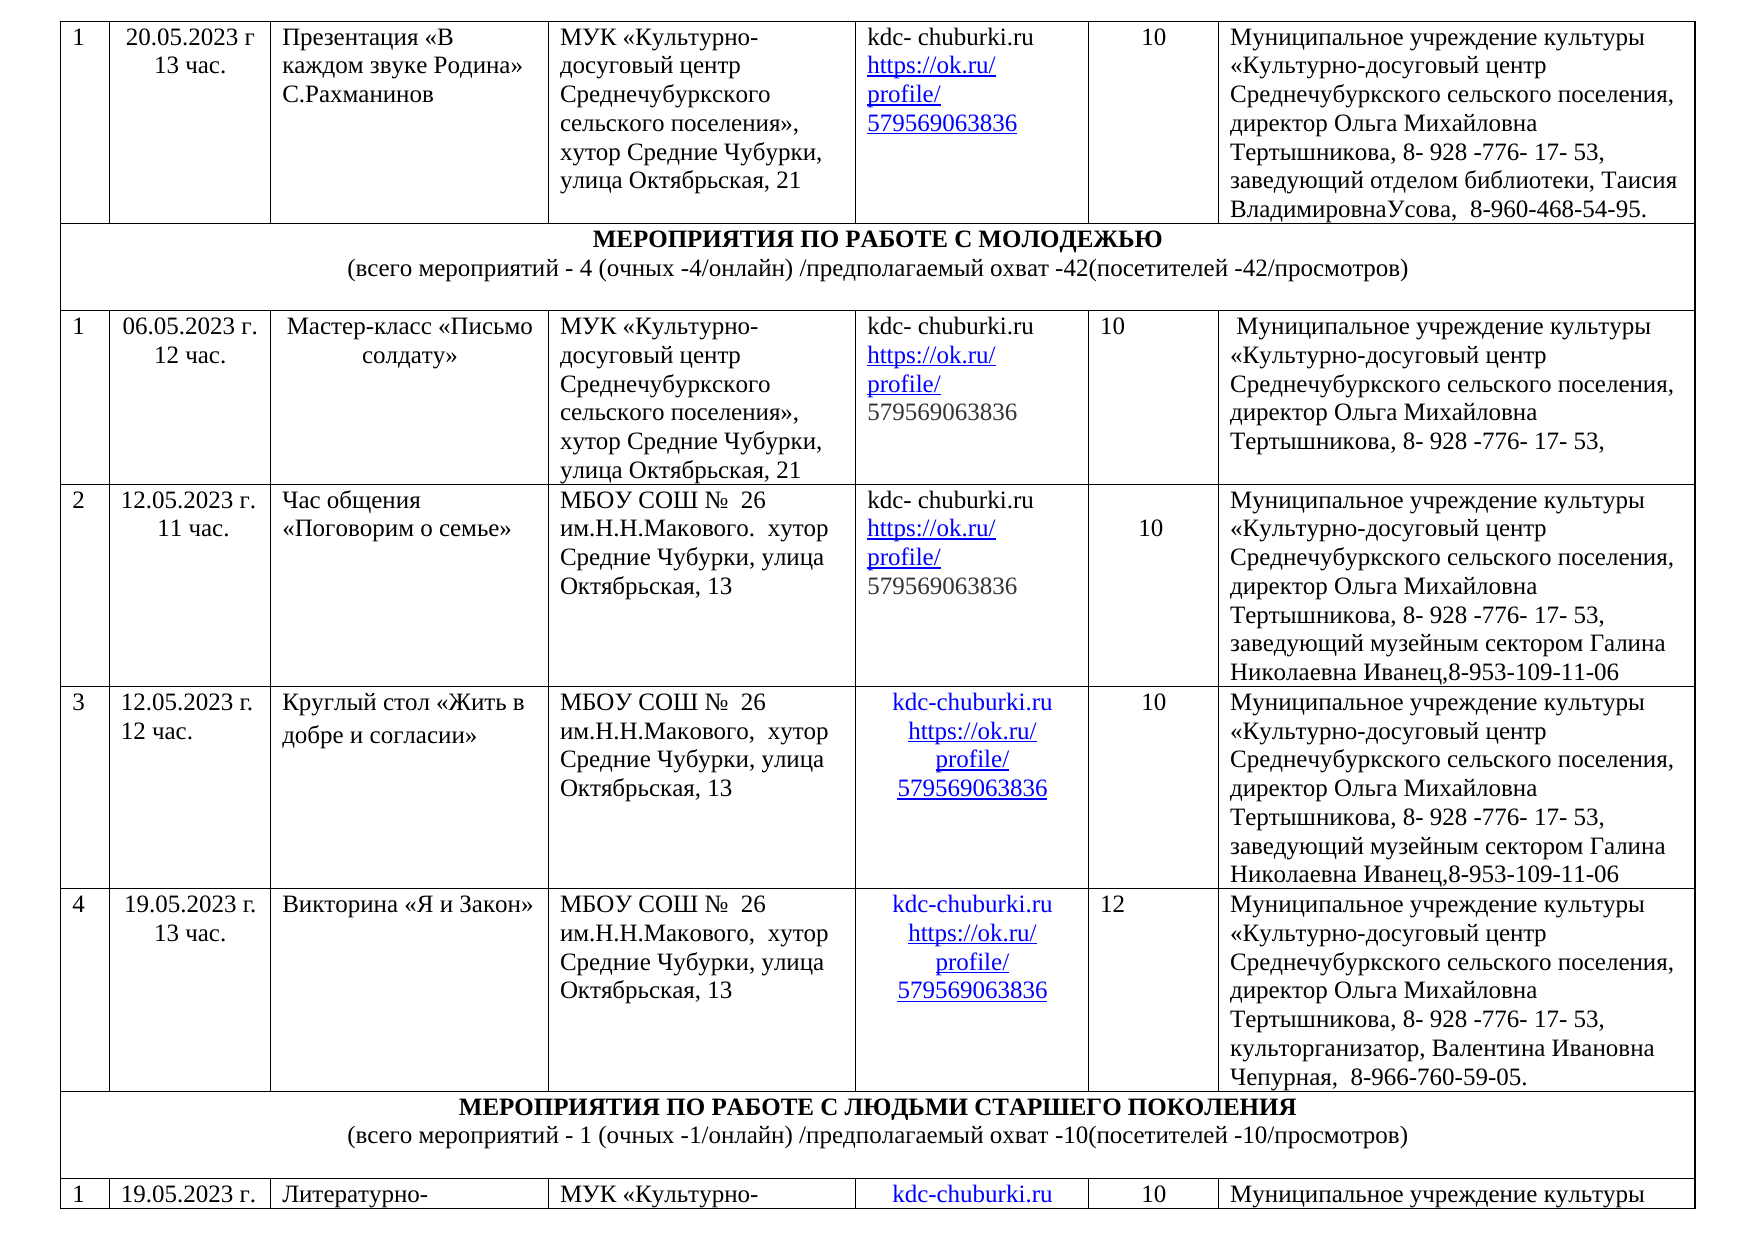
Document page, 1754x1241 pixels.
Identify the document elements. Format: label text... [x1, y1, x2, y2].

table_cell 19.05.2023 г. [110, 1179, 270, 1208]
table_cell 10 [1089, 1179, 1218, 1208]
table_cell Муниципальное учреждение культуры [1219, 1179, 1694, 1208]
table_cell kdc- chuburki.ru https://ok.ru/profile/579569063836 [856, 311, 1088, 484]
table_cell Литературно- [271, 1179, 548, 1208]
table_cell Муниципальное учреждение культуры «Культурно-досуговый центр Среднечубуркского сельского поселения, директор Ольга Михайловна Тертышникова, 8- 928 -776- 17- 53, заведующий музейным сектором Галина Николаевна Иванец,8-953-109-11-06 [1219, 687, 1694, 888]
table_cell 10 [1089, 311, 1218, 484]
table_cell 1 [61, 1179, 109, 1208]
table_cell МБОУ СОШ № 26 им.Н.Н.Макового, хутор Средние Чубурки, улица Октябрьская, 13 [549, 889, 855, 1091]
table_cell Муниципальное учреждение культуры «Культурно-досуговый центр Среднечубуркского сельского поселения, директор Ольга Михайловна Тертышникова, 8- 928 -776- 17- 53, культорганизатор, Валентина Ивановна Чепурная, 8-966-760-59-05. [1219, 889, 1694, 1091]
table_cell Викторина «Я и Закон» [271, 889, 548, 1091]
table_cell Муниципальное учреждение культуры «Культурно-досуговый центр Среднечубуркского сельского поселения, директор Ольга Михайловна Тертышникова, 8- 928 -776- 17- 53, заведующий отделом библиотеки, Таисия ВладимировнаУсова, 8-960-468-54-95. [1219, 22, 1694, 223]
table_cell 19.05.2023 г. 13 час. [110, 889, 270, 1091]
table_cell МБОУ СОШ № 26 им.Н.Н.Макового, хутор Средние Чубурки, улица Октябрьская, 13 [549, 687, 855, 888]
table_cell 10 [1089, 22, 1218, 223]
table_cell 06.05.2023 г. 12 час. [110, 311, 270, 484]
table_cell 1 [61, 311, 109, 484]
table_cell МЕРОПРИЯТИЯ ПО РАБОТЕ С ЛЮДЬМИ СТАРШЕГО ПОКОЛЕНИЯ (всего мероприятий - 1 (очных -1/онлайн) /предполагаемый охват -10(посетителей -10/просмотров) [61, 1092, 1694, 1178]
table_cell МЕРОПРИЯТИЯ ПО РАБОТЕ С МОЛОДЕЖЬЮ (всего мероприятий - 4 (очных -4/онлайн) /предполагаемый охват -42(посетителей -42/просмотров) [61, 224, 1694, 310]
table_cell 1 [61, 22, 109, 223]
table_cell kdc-chuburki.ru https://ok.ru/profile/579569063836 [856, 889, 1088, 1091]
table_cell Час общения «Поговорим о семье» [271, 485, 548, 686]
table_cell МУК «Культурно- [549, 1179, 855, 1208]
table_cell МБОУ СОШ № 26 им.Н.Н.Макового. хутор Средние Чубурки, улица Октябрьская, 13 [549, 485, 855, 686]
table_cell Круглый стол «Жить в добре и согласии» [271, 687, 548, 888]
table_cell 12.05.2023 г. 11 час. [110, 485, 270, 686]
table_cell 4 [61, 889, 109, 1091]
table_cell kdc- chuburki.ru https://ok.ru/profile/579569063836 [856, 485, 1088, 686]
table_cell kdc- chuburki.ru https://ok.ru/profile/579569063836 [856, 22, 1088, 223]
table_cell kdc-chuburki.ru https://ok.ru/profile/579569063836 [856, 687, 1088, 888]
table_cell Муниципальное учреждение культуры «Культурно-досуговый центр Среднечубуркского сельского поселения, директор Ольга Михайловна Тертышникова, 8- 928 -776- 17- 53, [1219, 311, 1694, 484]
table_cell 3 [61, 687, 109, 888]
table_cell МУК «Культурно-досуговый центр Среднечубуркского сельского поселения», хутор Средние Чубурки, улица Октябрьская, 21 [549, 311, 855, 484]
table_cell 10 [1089, 687, 1218, 888]
table_cell 10 [1089, 485, 1218, 686]
table_cell 20.05.2023 г 13 час. [110, 22, 270, 223]
table_cell 2 [61, 485, 109, 686]
table_cell МУК «Культурно-досуговый центр Среднечубуркского сельского поселения», хутор Средние Чубурки, улица Октябрьская, 21 [549, 22, 855, 223]
table_cell 12 [1089, 889, 1218, 1091]
table_cell Муниципальное учреждение культуры «Культурно-досуговый центр Среднечубуркского сельского поселения, директор Ольга Михайловна Тертышникова, 8- 928 -776- 17- 53, заведующий музейным сектором Галина Николаевна Иванец,8-953-109-11-06 [1219, 485, 1694, 686]
table_cell 12.05.2023 г. 12 час. [110, 687, 270, 888]
table_cell kdc-chuburki.ru [856, 1179, 1088, 1208]
table_cell Мастер-класс «Письмо солдату» [271, 311, 548, 484]
table_cell Презентация «В каждом звуке Родина» С.Рахманинов [271, 22, 548, 223]
